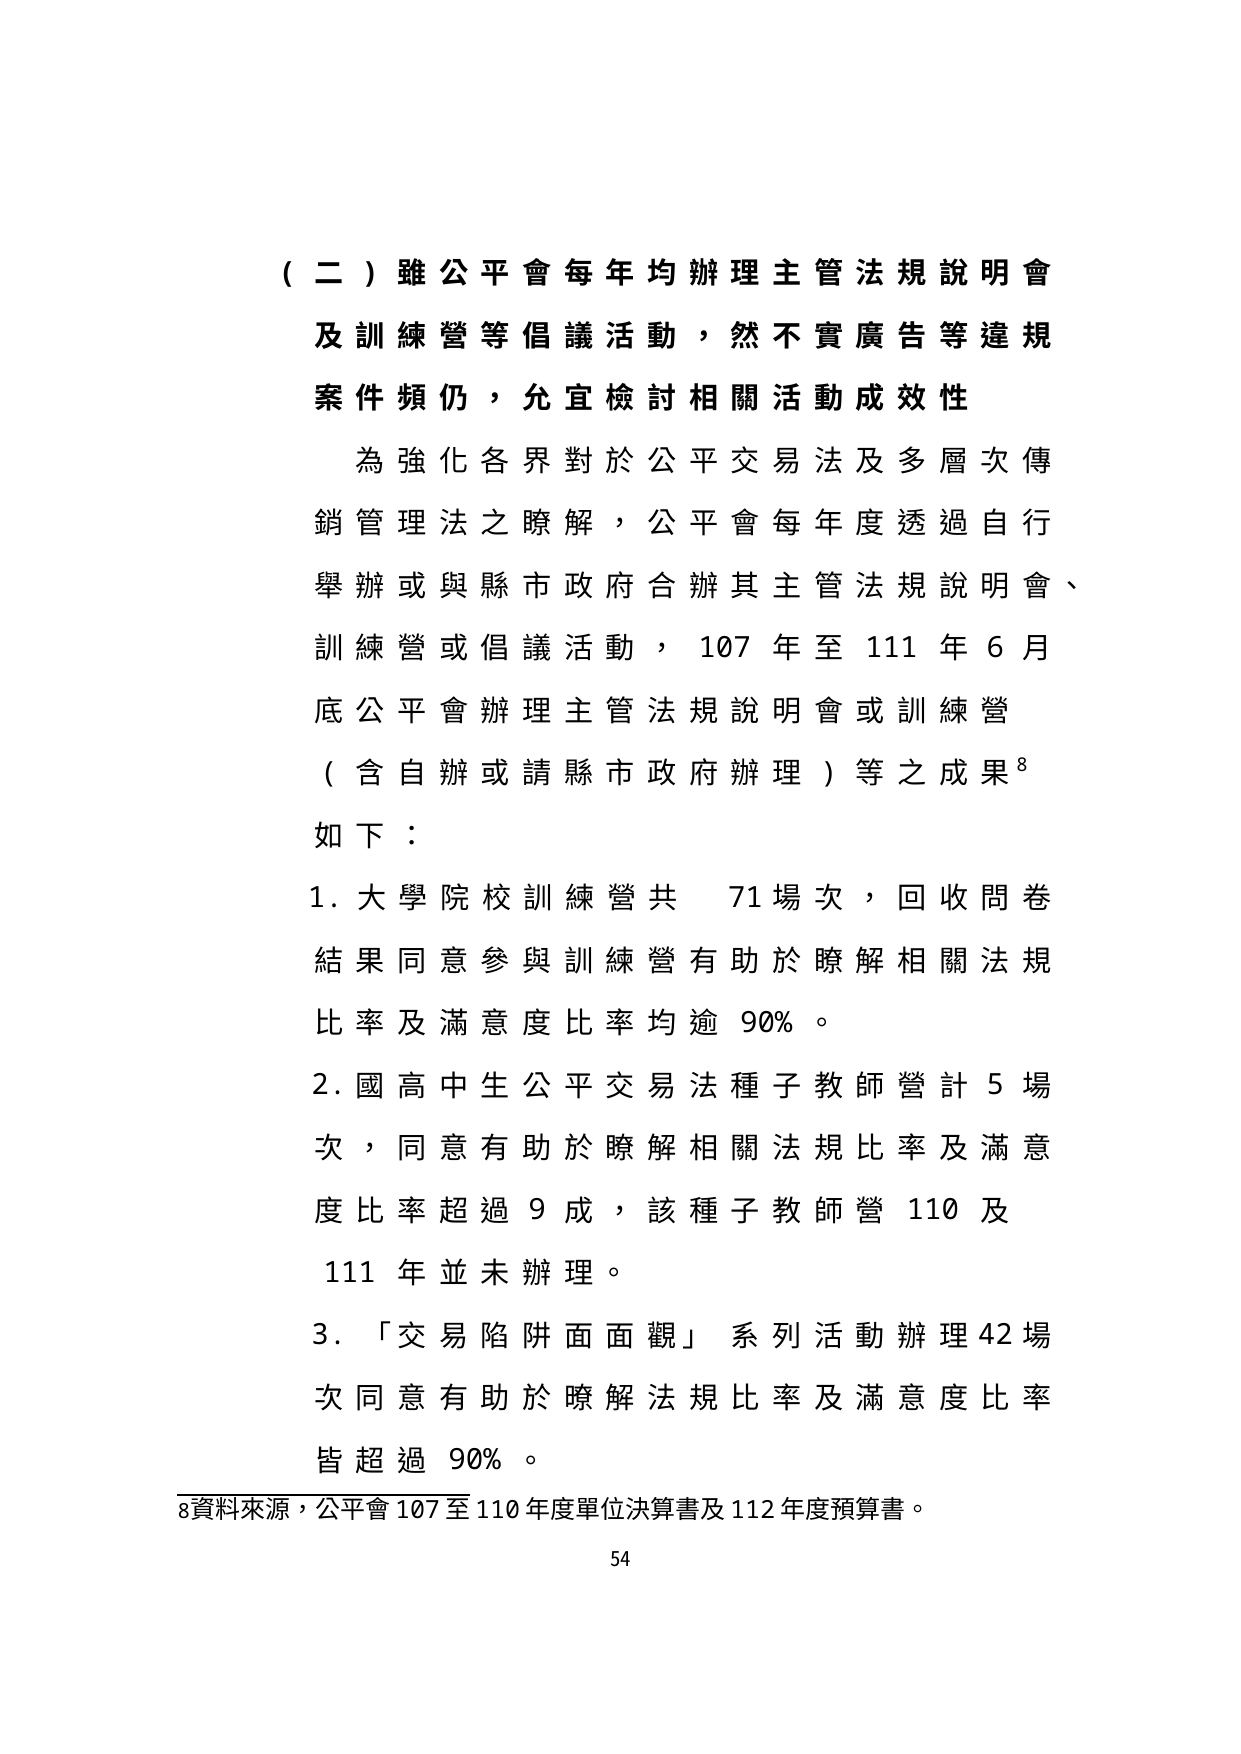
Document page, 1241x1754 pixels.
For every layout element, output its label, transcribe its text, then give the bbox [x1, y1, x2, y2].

text 資料來源，公平會107至110年度單位決算書及112年度預算書。 [177, 1496, 1063, 1525]
text 3.「交易陷阱面面觀」系列活動辦理42場次同意有助於暸解法規比率及滿意度比率皆超過90%。 [271, 1292, 1058, 1479]
text (二)雖公平會每年均辦理主管法規說明會及訓練營等倡議活動，然不實廣告等違規案件頻仍，允宜檢討相關活動成效性 [242, 229, 1058, 417]
text 2.國高中生公平交易法種子教師營計5場次，同意有助於瞭解相關法規比率及滿意度比率超過9成，該種子教師營110及111年並未辦理。 [271, 1042, 1058, 1292]
text 為強化各界對於公平交易法及多層次傳銷管理法之瞭解，公平會每年度透過自行舉辦或與縣市政府合辦其主管法規說明會、訓練營或倡議活動，107年至111年6月底公平會辦理主管法規說明會或訓練營(含自辦或請縣市政府辦理)等之成果如下： [271, 417, 1058, 854]
text 1. 大學院校訓練營共71場次，回收問卷結果同意參與訓練營有助於瞭解相關法規比率及滿意度比率均逾90%。 [271, 854, 1058, 1042]
